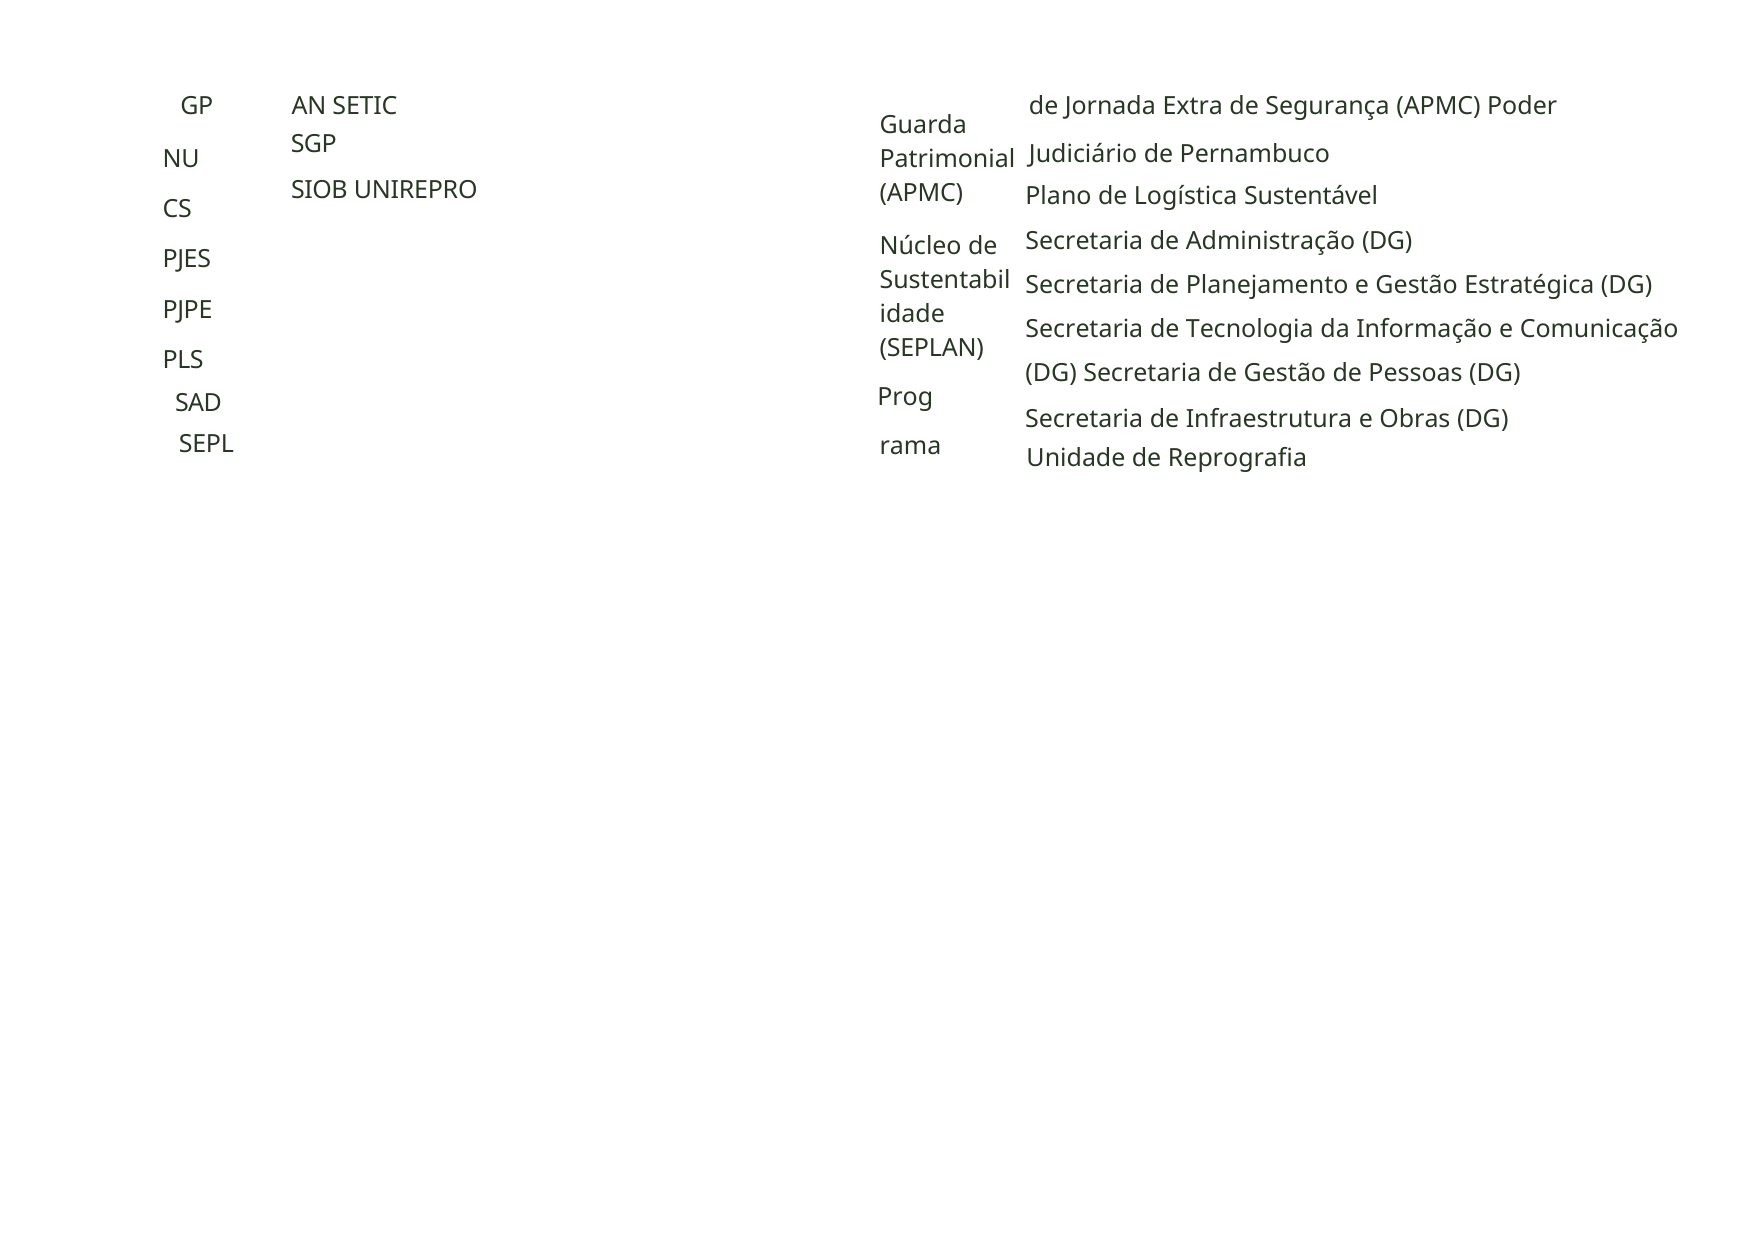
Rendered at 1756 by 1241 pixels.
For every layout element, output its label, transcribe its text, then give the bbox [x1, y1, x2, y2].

subtitle AN SETIC [291, 87, 804, 122]
subtitle NUCS PJES PJPE PLS [162, 140, 213, 376]
subtitle SIOB UNIREPRO [291, 172, 834, 206]
subtitle SGP [291, 131, 834, 158]
text Secretaria de Planejamento e Gestão Estratégica (DG) Secretaria de Tecnologia da Informação e Comunicação (DG) Secretaria de Gestão de Pessoas (DG) [1025, 267, 1726, 389]
text Guarda Patrimonial (APMC) [879, 107, 1016, 209]
text de Jornada Extra de Segurança (APMC) Poder Judiciário de Pernambuco [1026, 87, 1653, 170]
subtitle SAD [175, 392, 271, 417]
text GP [180, 87, 271, 122]
text Secretaria de Infraestrutura e Obras (DG) Unidade de Reprografia [1025, 401, 1574, 474]
text Núcleo de Sustentabilidade (SEPLAN) [879, 228, 1016, 364]
text Programa [877, 379, 943, 461]
text Plano de Logística Sustentável [1025, 185, 1726, 209]
text Secretaria de Administração (DG) [1025, 222, 1726, 257]
subtitle SEPL [176, 426, 241, 459]
